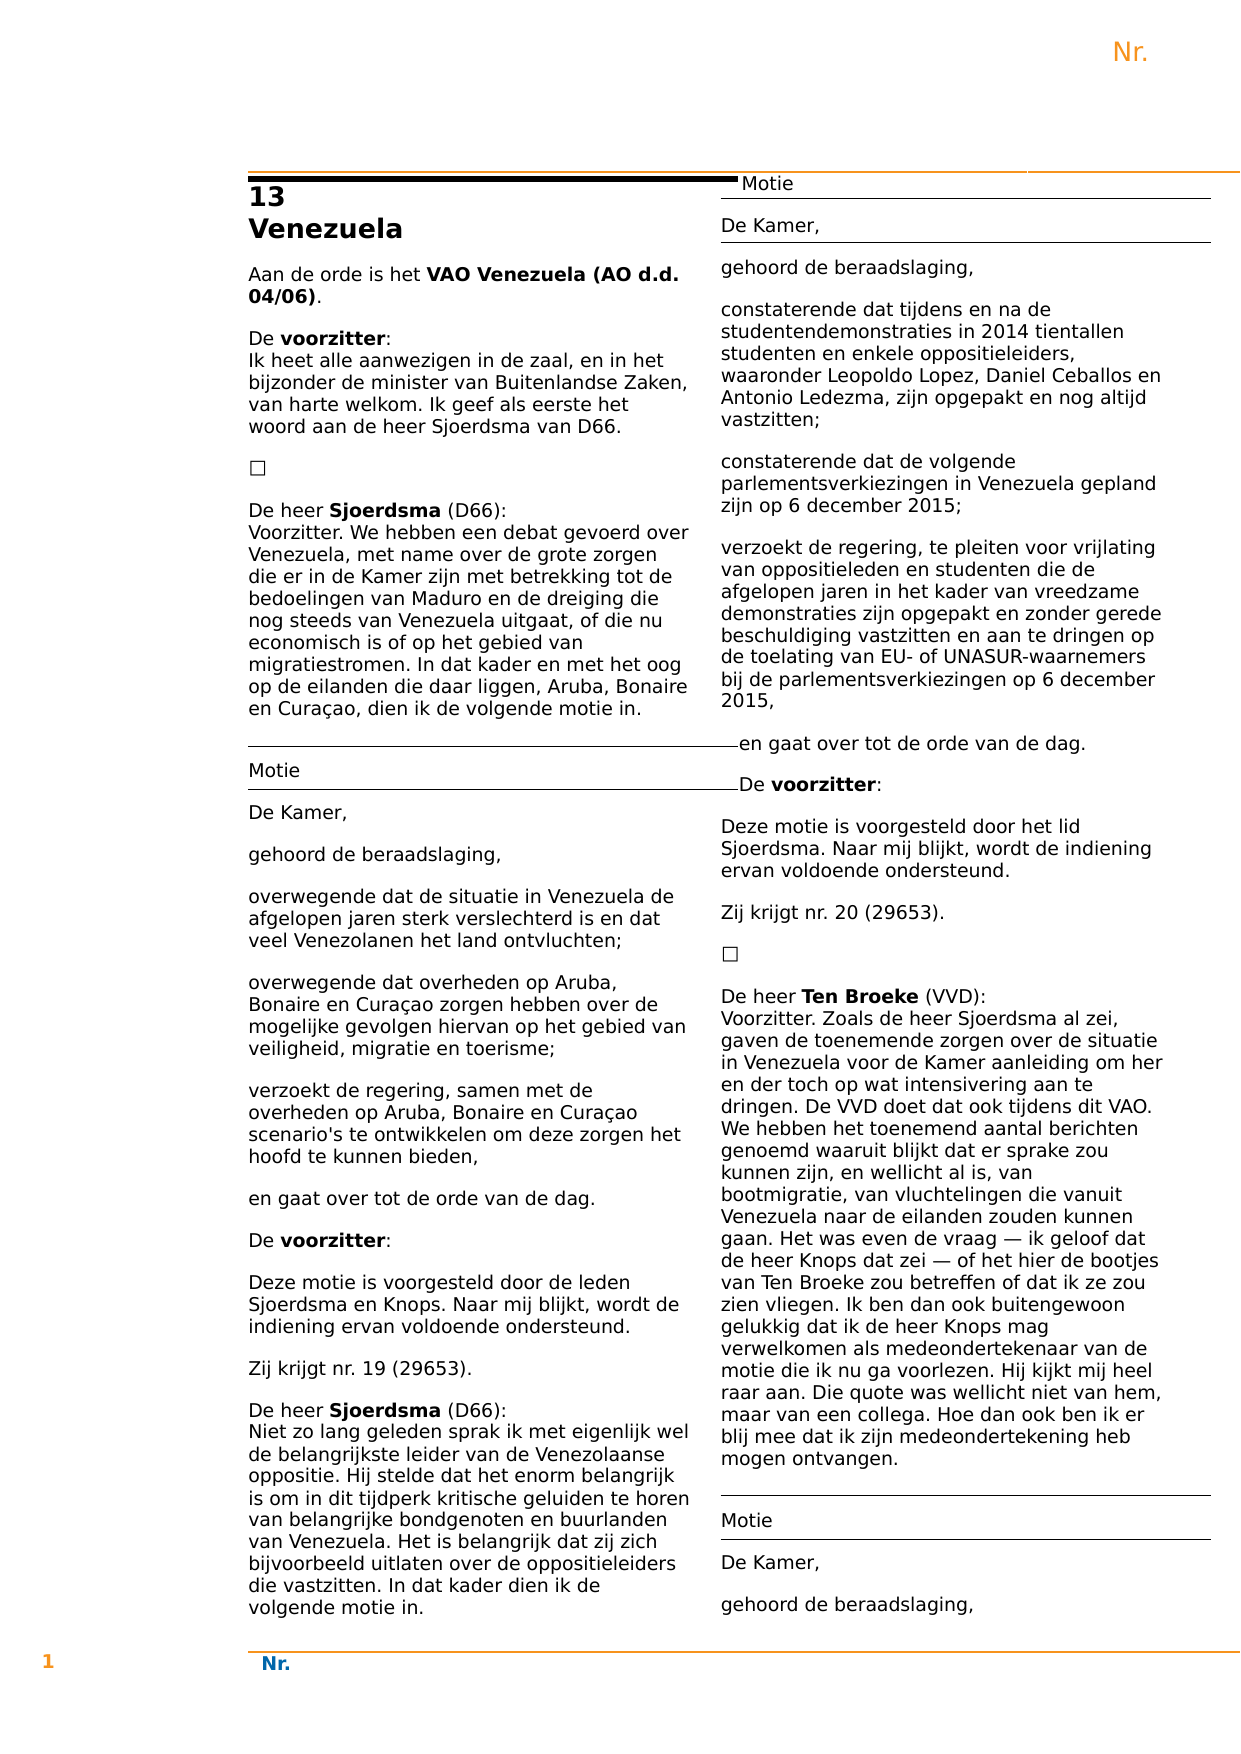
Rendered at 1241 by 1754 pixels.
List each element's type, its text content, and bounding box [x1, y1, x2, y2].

text Niet zo lang geleden sprak ik met eigenlijk wel de belangrijkste leider van de Venezolaanse oppositie. Hij stelde dat het enorm belangrijk is om in dit tijdperk kritische geluiden te horen van belangrijke bondgenoten en buurlanden van Venezuela. Het is belangrijk dat zij zich bijvoorbeeld uitlaten over de oppositieleiders die vastzitten. In dat kader dien ik de volgende motie in. [248, 1421, 691, 1619]
text ⬜ [248, 458, 691, 480]
text Voorzitter. We hebben een debat gevoerd over Venezuela, met name over de grote zorgen die er in de Kamer zijn met betrekking tot de bedoelingen van Maduro en de dreiging die nog steeds van Venezuela uitgaat, of die nu economisch is of op het gebied van migratiestromen. In dat kader en met het oog op de eilanden die daar liggen, Aruba, Bonaire en Curaçao, dien ik de volgende motie in. [248, 522, 691, 720]
text Zij krijgt nr. 19 (29653). [248, 1357, 691, 1379]
text overwegende dat overheden op Aruba, Bonaire en Curaçao zorgen hebben over de mogelijke gevolgen hiervan op het gebied van veiligheid, migratie en toerisme; [248, 972, 691, 1060]
text De heer Ten Broeke (VVD): [721, 986, 1163, 1008]
text De Kamer, [248, 802, 691, 824]
text Deze motie is voorgesteld door het lid Sjoerdsma. Naar mij blijkt, wordt de indiening ervan voldoende ondersteund. [721, 816, 1163, 882]
text overwegende dat de situatie in Venezuela de afgelopen jaren sterk verslechterd is en dat veel Venezolanen het land ontvluchten; [248, 886, 691, 952]
text De voorzitter: [721, 774, 1163, 796]
text De Kamer, [721, 1552, 1163, 1574]
text Motie [248, 760, 691, 782]
text ⬜ [721, 944, 1163, 966]
text verzoekt de regering, samen met de overheden op Aruba, Bonaire en Curaçao scenario's te ontwikkelen om deze zorgen het hoofd te kunnen bieden, [248, 1080, 691, 1168]
text constaterende dat de volgende parlementsverkiezingen in Venezuela gepland zijn op 6 december 2015; [721, 451, 1163, 517]
text Motie [721, 1510, 1163, 1532]
text Ik heet alle aanwezigen in de zaal, en in het bijzonder de minister van Buitenlandse Zaken, van harte welkom. Ik geef als eerste het woord aan de heer Sjoerdsma van D66. [248, 350, 691, 438]
title 13 Venezuela [248, 182, 691, 244]
text gehoord de beraadslaging, [248, 844, 691, 866]
text Voorzitter. Zoals de heer Sjoerdsma al zei, gaven de toenemende zorgen over de situatie in Venezuela voor de Kamer aanleiding om her en der toch op wat intensivering aan te dringen. De VVD doet dat ook tijdens dit VAO. We hebben het toenemend aantal berichten genoemd waaruit blijkt dat er sprake zou kunnen zijn, en wellicht al is, van bootmigratie, van vluchtelingen die vanuit Venezuela naar de eilanden zouden kunnen gaan. Het was even de vraag — ik geloof dat de heer Knops dat zei — of het hier de bootjes van Ten Broeke zou betreffen of dat ik ze zou zien vliegen. Ik ben dan ook buitengewoon gelukkig dat ik de heer Knops mag verwelkomen als medeondertekenaar van de motie die ik nu ga voorlezen. Hij kijkt mij heel raar aan. Die quote was wellicht niet van hem, maar van een collega. Hoe dan ook ben ik er blij mee dat ik zijn medeondertekening heb mogen ontvangen. [721, 1008, 1163, 1470]
text De Kamer, [721, 215, 1163, 237]
text en gaat over tot de orde van de dag. [248, 1188, 691, 1209]
text verzoekt de regering, te pleiten voor vrijlating van oppositieleden en studenten die de afgelopen jaren in het kader van vreedzame demonstraties zijn opgepakt en zonder gerede beschuldiging vastzitten en aan te dringen op de toelating van EU- of UNASUR-waarnemers bij de parlementsverkiezingen op 6 december 2015, [721, 537, 1163, 712]
text De voorzitter: [248, 328, 691, 350]
text Zij krijgt nr. 20 (29653). [721, 902, 1163, 924]
text Motie [721, 173, 1163, 195]
text en gaat over tot de orde van de dag. [721, 732, 1163, 754]
text De heer Sjoerdsma (D66): [248, 1399, 691, 1421]
text gehoord de beraadslaging, [721, 257, 1163, 279]
text gehoord de beraadslaging, [721, 1594, 1163, 1616]
text De heer Sjoerdsma (D66): [248, 500, 691, 522]
text Aan de orde is het VAO Venezuela (AO d.d. 04/06). [248, 264, 691, 308]
text De voorzitter: [248, 1229, 691, 1252]
text Deze motie is voorgesteld door de leden Sjoerdsma en Knops. Naar mij blijkt, wordt de indiening ervan voldoende ondersteund. [248, 1272, 691, 1337]
text constaterende dat tijdens en na de studentendemonstraties in 2014 tientallen studenten en enkele oppositieleiders, waaronder Leopoldo Lopez, Daniel Ceballos en Antonio Ledezma, zijn opgepakt en nog altijd vastzitten; [721, 299, 1163, 431]
